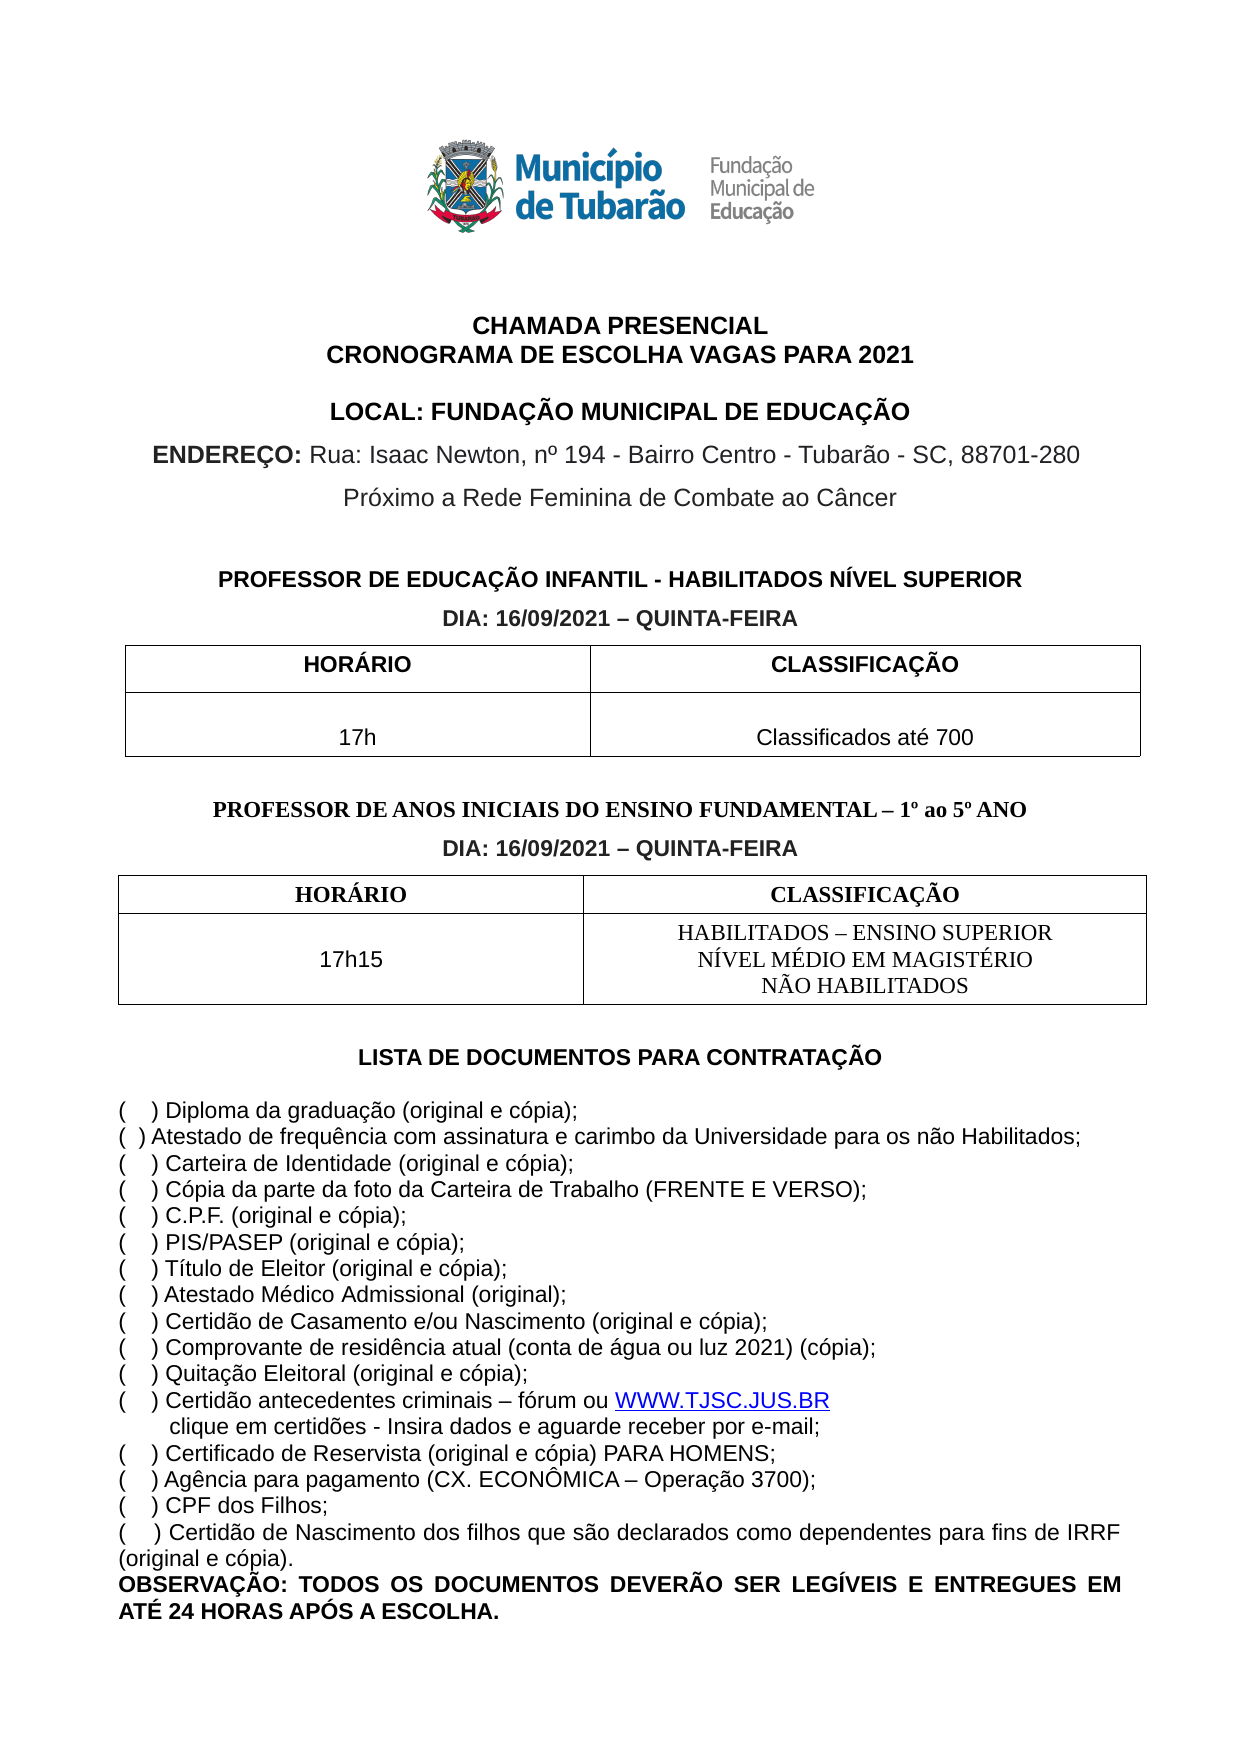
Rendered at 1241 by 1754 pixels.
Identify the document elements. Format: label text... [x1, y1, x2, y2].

list PROFESSOR DE ANOS INICIAIS DO ENSINO FUNDAMENTAL – 1º ao 5º ANO [118, 796, 1122, 822]
text ( ) Atestado de frequência com assinatura e carimbo da Universidade para os não Habilitados; [118, 1123, 1122, 1149]
list Próximo a Rede Feminina de Combate ao Câncer [118, 483, 1122, 512]
text ( ) Título de Eleitor (original e cópia); [118, 1255, 1122, 1281]
text ( ) Certificado de Reservista (original e cópia) PARA HOMENS; [118, 1439, 1122, 1466]
table_header HORÁRIO [119, 876, 583, 913]
table_header HORÁRIO [126, 646, 590, 692]
table_cell 17h [126, 693, 590, 756]
text ( ) Certidão de Casamento e/ou Nascimento (original e cópia); [118, 1308, 1122, 1334]
text ( ) Certidão de Nascimento dos filhos que são declarados como dependentes para fins de IRRF (original e cópia). [118, 1518, 1122, 1571]
text LISTA DE DOCUMENTOS PARA CONTRATAÇÃO [118, 1044, 1122, 1071]
table_cell HABILITADOS – ENSINO SUPERIOR NÍVEL MÉDIO EM MAGISTÉRIO NÃO HABILITADOS [584, 914, 1146, 1004]
list ENDEREÇO: Rua: Isaac Newton, nº 194 - Bairro Centro - Tubarão - SC, 88701-280 [118, 440, 1122, 469]
text ( ) Quitação Eleitoral (original e cópia); [118, 1360, 1122, 1387]
text CHAMADA PRESENCIAL [118, 311, 1122, 339]
text ( ) Atestado Médico Admissional (original); [118, 1281, 1122, 1308]
list DIA: 16/09/2021 – QUINTA-FEIRA [118, 835, 1122, 862]
text ( ) Diploma da graduação (original e cópia); [118, 1097, 1122, 1123]
picture [358, 118, 883, 254]
text PROFESSOR DE EDUCAÇÃO INFANTIL - HABILITADOS NÍVEL SUPERIOR [118, 566, 1122, 592]
table_cell 17h15 [119, 914, 583, 1004]
text ( ) Agência para pagamento (CX. ECONÔMICA – Operação 3700); [118, 1466, 1122, 1492]
text clique em certidões - Insira dados e aguarde receber por e-mail; [118, 1413, 1122, 1439]
table_header CLASSIFICAÇÃO [584, 876, 1146, 913]
text ( ) Certidão antecedentes criminais – fórum ou WWW.TJSC.JUS.BR [118, 1387, 1122, 1413]
text ( ) Cópia da parte da foto da Carteira de Trabalho (FRENTE E VERSO); [118, 1176, 1122, 1202]
text ( ) Carteira de Identidade (original e cópia); [118, 1149, 1122, 1176]
text ( ) PIS/PASEP (original e cópia); [118, 1229, 1122, 1255]
table_cell Classificados até 700 [591, 693, 1140, 756]
table_header CLASSIFICAÇÃO [591, 646, 1140, 692]
text ( ) Comprovante de residência atual (conta de água ou luz 2021) (cópia); [118, 1334, 1122, 1360]
text ( ) CPF dos Filhos; [118, 1492, 1122, 1518]
text OBSERVAÇÃO: TODOS OS DOCUMENTOS DEVERÃO SER LEGÍVEIS E ENTREGUES EM ATÉ 24 HORAS APÓS A ESCOLHA. [118, 1571, 1122, 1624]
list LOCAL: FUNDAÇÃO MUNICIPAL DE EDUCAÇÃO [118, 397, 1122, 426]
list DIA: 16/09/2021 – QUINTA-FEIRA [118, 605, 1122, 632]
text ( ) C.P.F. (original e cópia); [118, 1202, 1122, 1229]
text CRONOGRAMA DE ESCOLHA VAGAS PARA 2021 [118, 339, 1122, 368]
